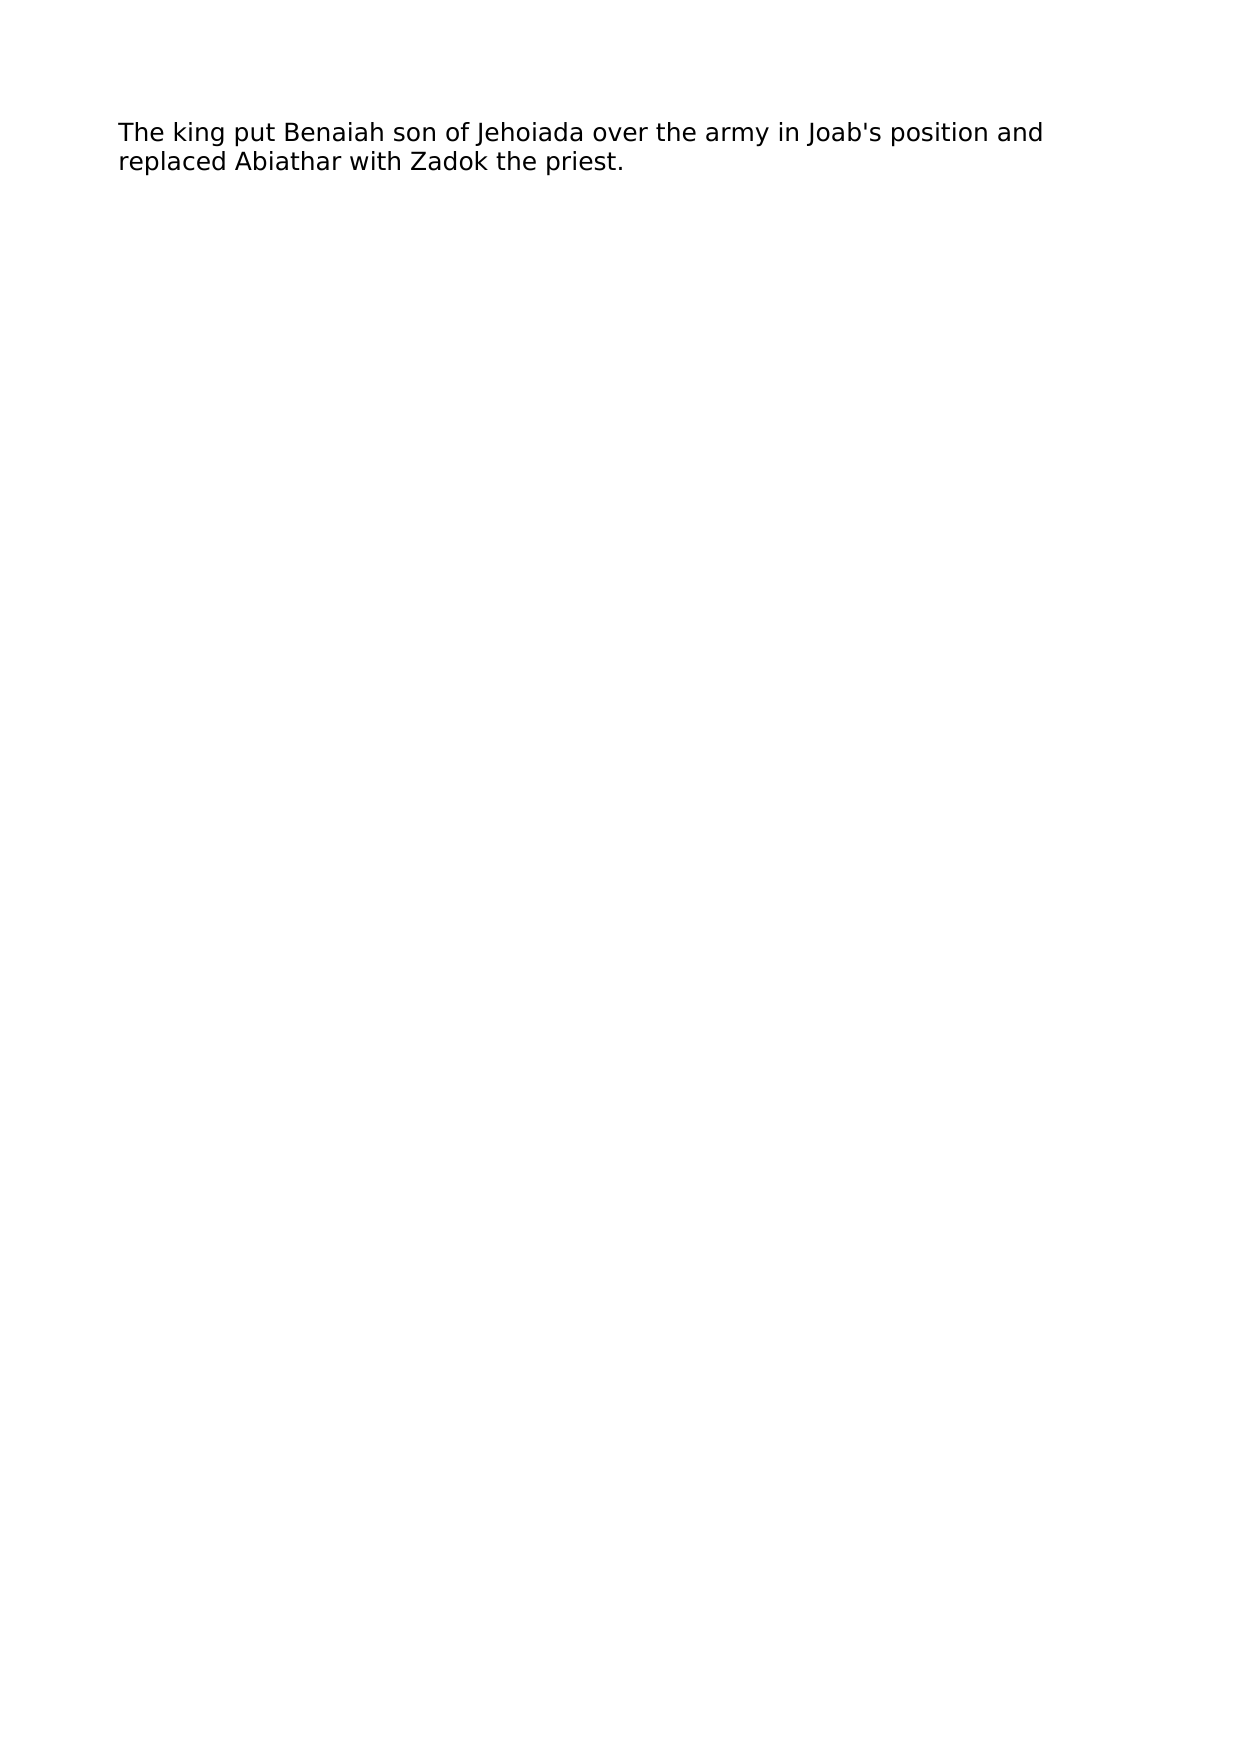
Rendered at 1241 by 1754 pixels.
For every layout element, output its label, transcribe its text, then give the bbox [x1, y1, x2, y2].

text The king put Benaiah son of Jehoiada over the army in Joab's position and replaced Abiathar with Zadok the priest. [118, 118, 1122, 176]
